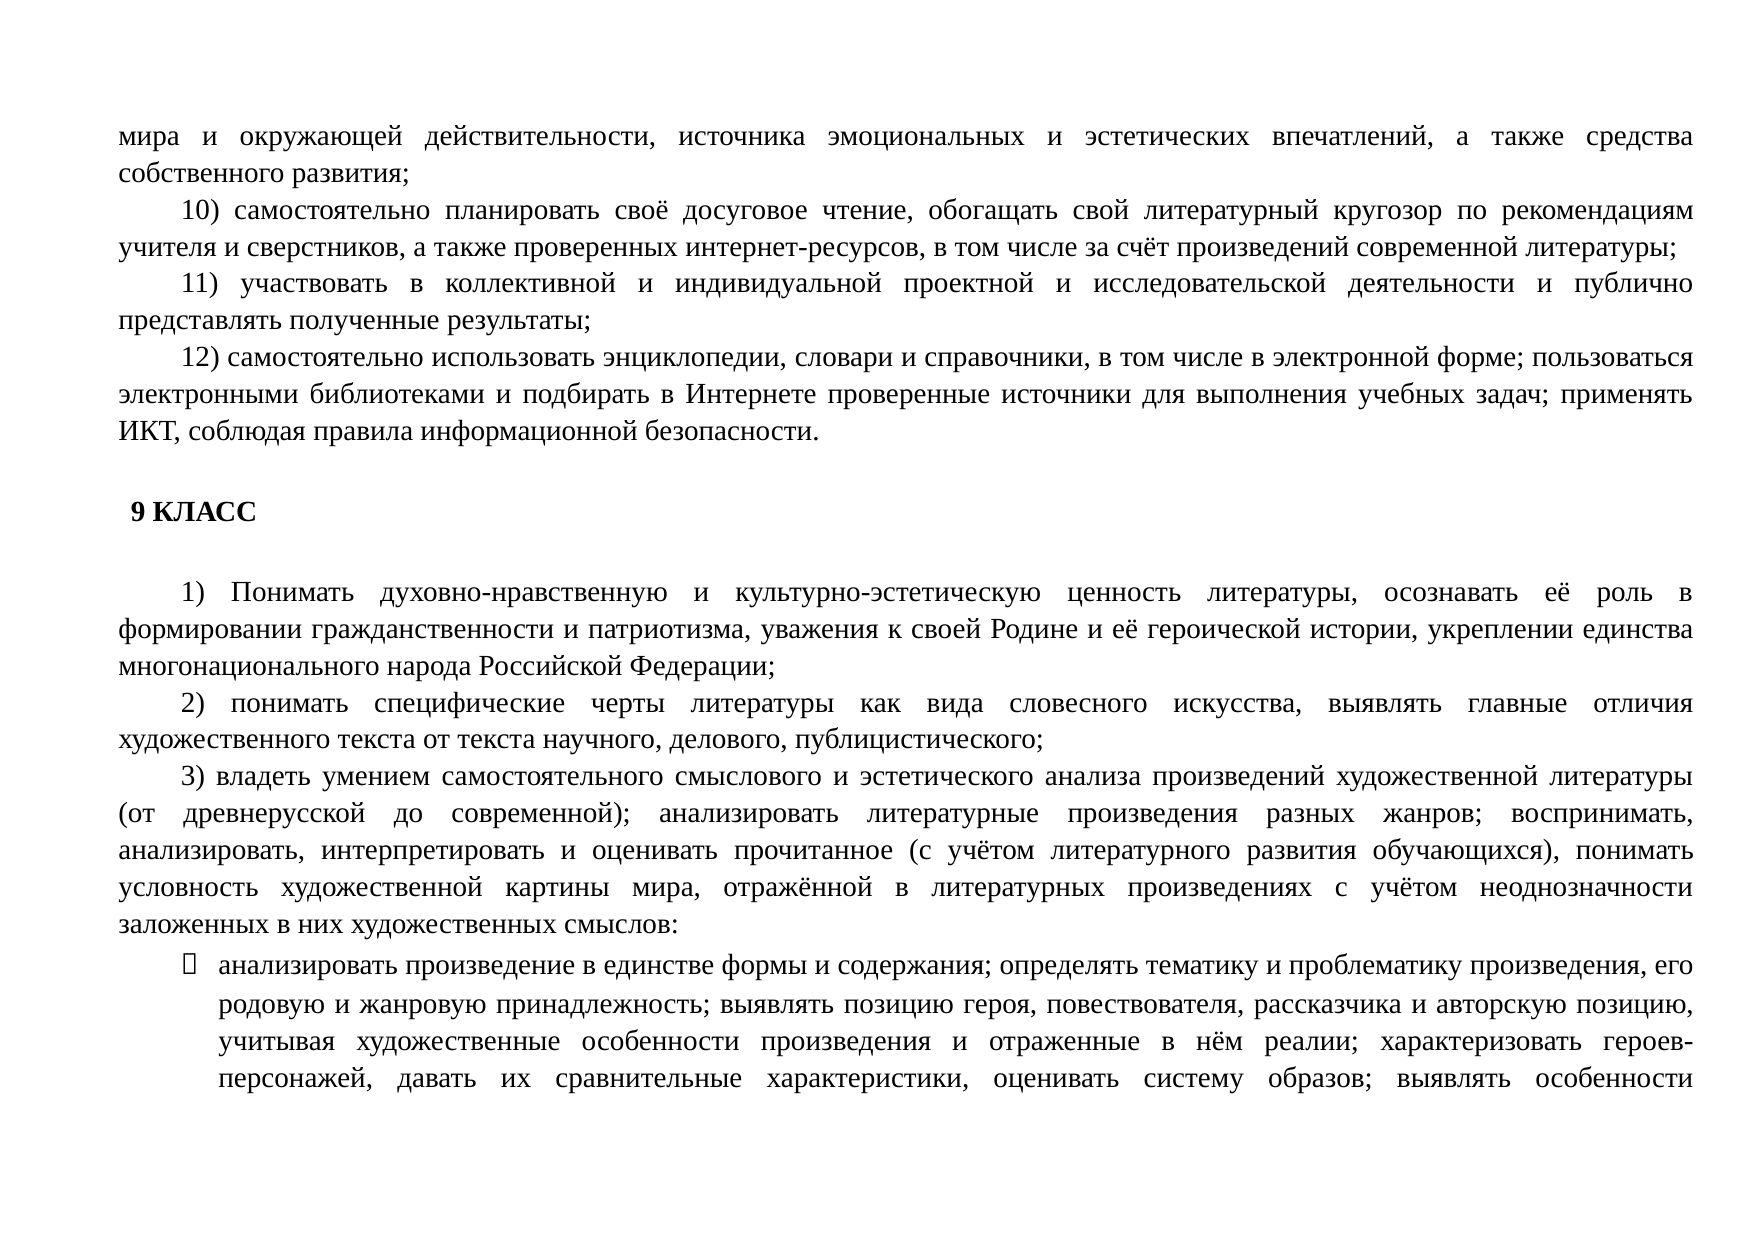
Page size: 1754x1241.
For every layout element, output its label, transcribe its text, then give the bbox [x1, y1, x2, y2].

text 11) участвовать в коллективной и индивидуальной проектной и исследовательской деятельности и публично представлять полученные результаты; [118, 266, 1695, 336]
text мира и окружающей действительности, источника эмоциональных и эстетических впечатлений, а также средства собственного развития; [118, 118, 1695, 188]
text 10) самостоятельно планировать своё досуговое чтение, обогащать свой литературный кругозор по рекомендациям учителя и сверстников, а также проверенных интернет-ресурсов, в том числе за счёт произведений современной литературы; [118, 192, 1695, 262]
text 12) самостоятельно использовать энциклопедии, словари и справочники, в том числе в электронной форме; пользоваться электронными библиотеками и подбирать в Интернете проверенные источники для выполнения учебных задач; применять ИКТ, соблюдая правила информационной безопасности. [118, 339, 1695, 447]
text 3) владеть умением самостоятельного смыслового и эстетического анализа произведений художественной литературы (от древнерусской до современной); анализировать литературные произведения разных жанров; воспринимать, анализировать, интерпретировать и оценивать прочитанное (с учётом литературного развития обучающихся), понимать условность художественной картины мира, отражённой в литературных произведениях с учётом неоднозначности заложенных в них художественных смыслов: [118, 758, 1695, 939]
text 1) Понимать духовно-нравственную и культурно-эстетическую ценность литературы, осознавать её роль в формировании гражданственности и патриотизма, уважения к своей Родине и её героической истории, укреплении единства многонационального народа Российской Федерации; [118, 574, 1695, 681]
text 2) понимать специфические черты литературы как вида словесного искусства, выявлять главные отличия художественного текста от текста научного, делового, публицистического; [118, 685, 1695, 755]
text 9 КЛАСС [131, 494, 1695, 527]
list анализировать произведение в единстве формы и содержания; определять тематику и проблематику произведения, его родовую и жанровую принадлежность; выявлять позицию героя, повествователя, рассказчика и авторскую позицию, учитывая художественные особенности произведения и отраженные в нём реалии; характеризовать героев-персонажей, давать их сравнительные характеристики, оценивать систему образов; выявлять особенности [181, 943, 1695, 1093]
